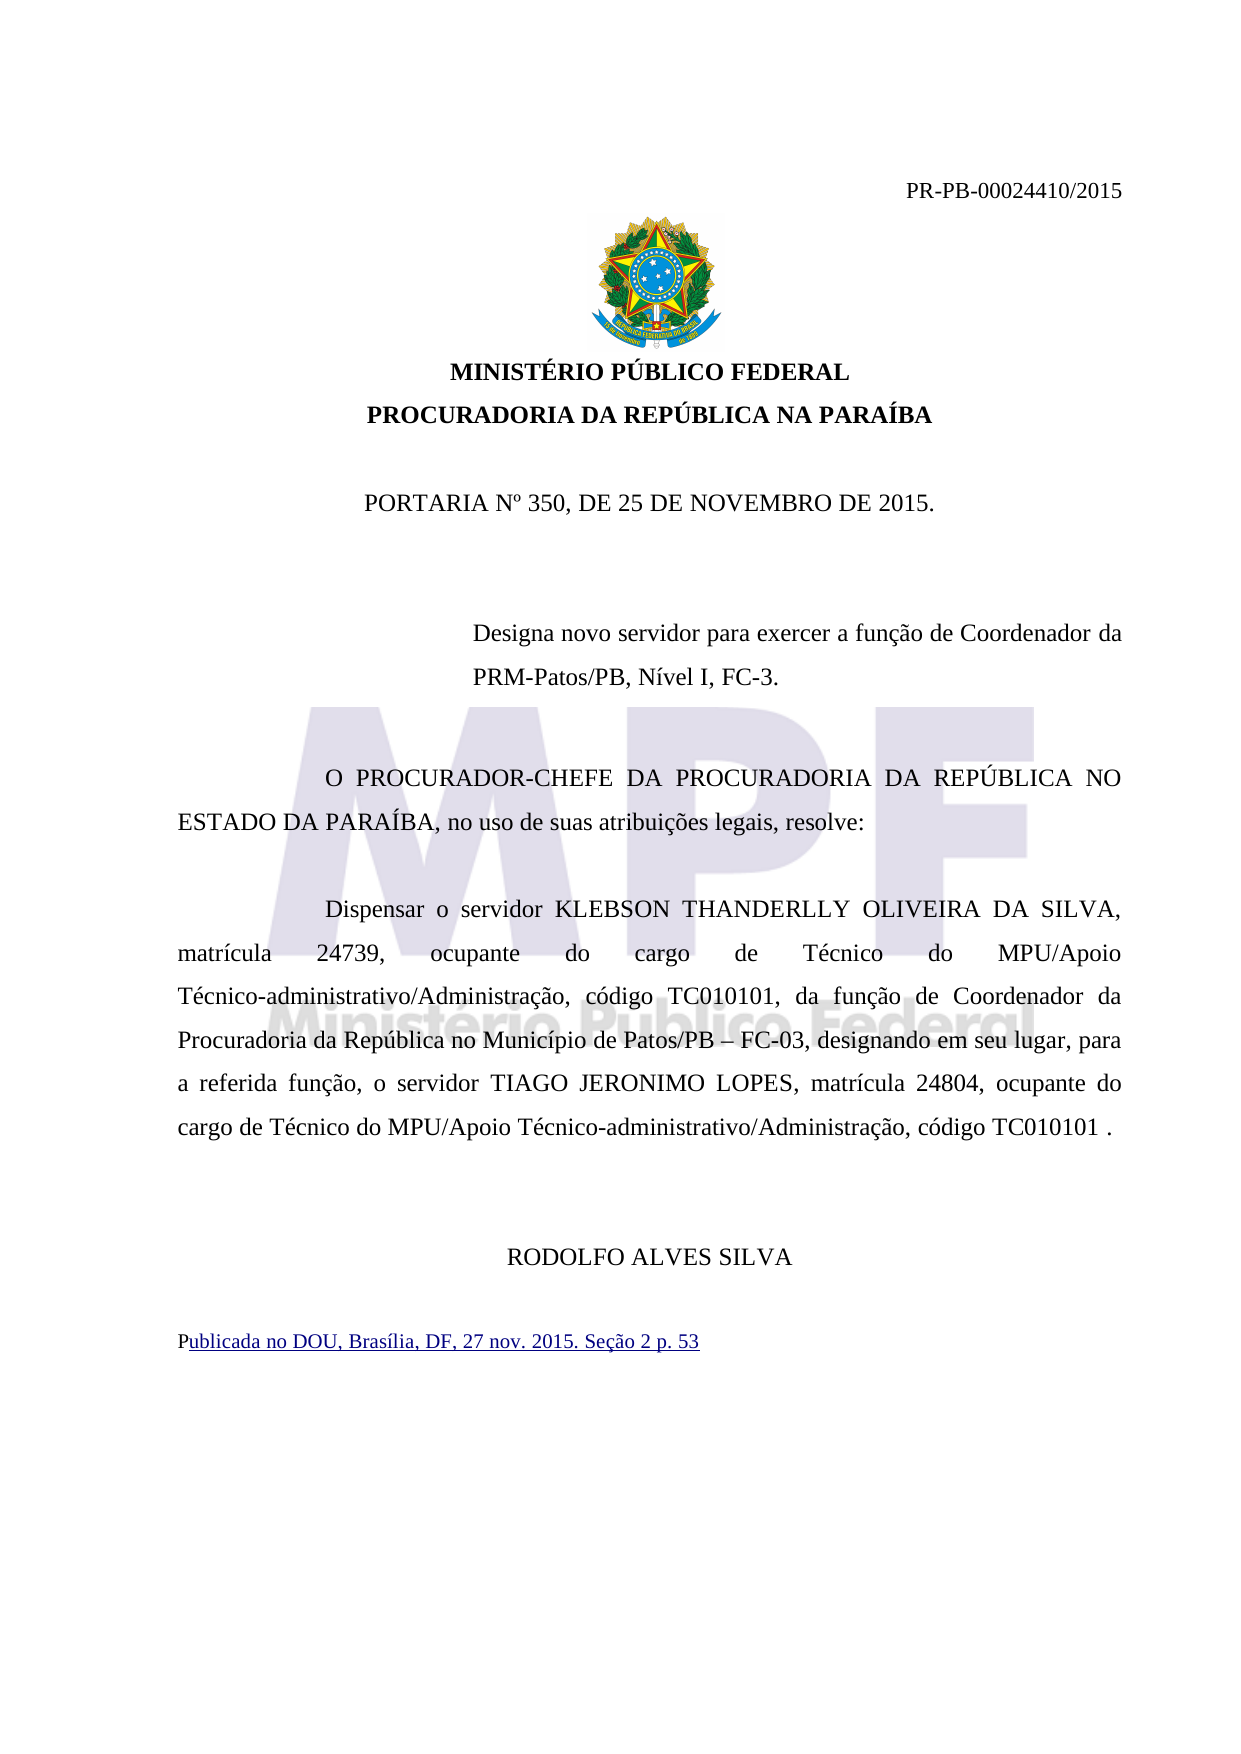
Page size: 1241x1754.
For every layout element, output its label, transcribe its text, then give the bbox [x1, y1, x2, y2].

picture [266, 707, 1034, 763]
text Publicada no DOU, Brasília, DF, 27 nov. 2015. Seção 2 p. 53 [177, 1329, 1122, 1353]
text PR-PB-00024410/2015 [177, 177, 1122, 203]
text PORTARIA Nº 350, DE 25 DE NOVEMBRO DE 2015. [177, 487, 1122, 516]
picture [587, 213, 726, 352]
picture [266, 836, 1034, 894]
text RODOLFO ALVES SILVA [177, 1242, 1122, 1271]
text O PROCURADOR-CHEFE DA PROCURADORIA DA REPÚBLICA NO ESTADO DA PARAÍBA, no uso de suas atribuições legais, resolve: [177, 763, 1122, 836]
text Dispensar o servidor KLEBSON THANDERLLY OLIVEIRA DA SILVA, matrícula 24739, ocupante do cargo de Técnico do MPU/Apoio Técnico-administrativo/Administração, código TC010101, da função de Coordenador da Procuradoria da República no Município de Patos/PB – FC-03, designando em seu lugar, para a referida função, o servidor TIAGO JERONIMO LOPES, matrícula 24804, ocupante do cargo de Técnico do MPU/Apoio Técnico-administrativo/Administração, código TC010101 . [177, 894, 1122, 1141]
text Designa novo servidor para exercer a função de Coordenador da PRM-Patos/PB, Nível I, FC-3. [473, 618, 1122, 691]
text MINISTÉRIO PÚBLICO FEDERAL [177, 357, 1122, 386]
text PROCURADORIA DA REPÚBLICA NA PARAÍBA [177, 400, 1122, 429]
